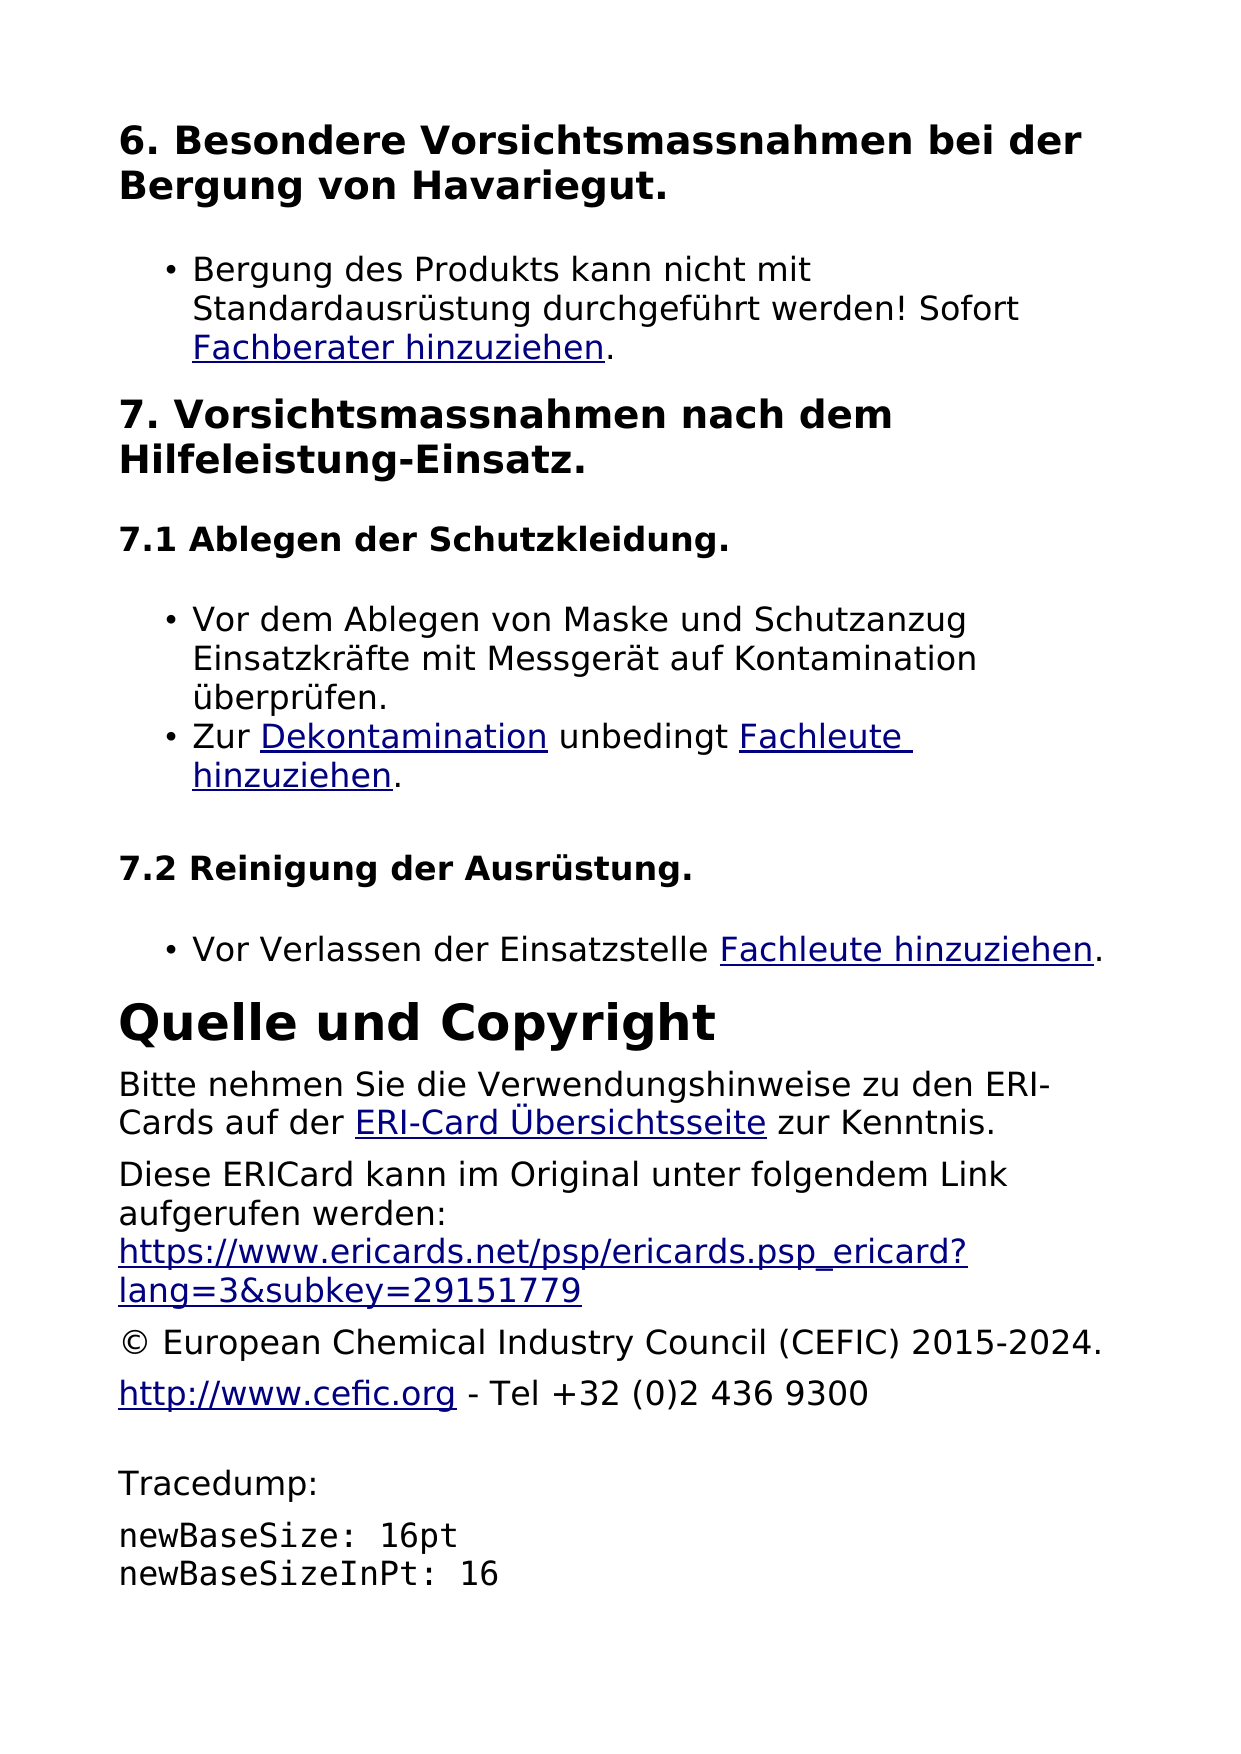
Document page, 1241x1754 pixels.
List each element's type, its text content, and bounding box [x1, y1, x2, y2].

subtitle 7.1 Ablegen der Schutzkleidung. [118, 520, 1122, 559]
text newBaseSize: 16pt newBaseSizeInPt: 16 [118, 1516, 1122, 1594]
list Zur Dekontamination unbedingt Fachleute hinzuziehen. [177, 717, 1122, 795]
list Bergung des Produkts kann nicht mit Standardausrüstung durchgeführt werden! Sofort Fachberater hinzuziehen. [177, 251, 1122, 367]
subtitle Quelle und Copyright [118, 994, 1122, 1052]
text http://www.cefic.org - Tel +32 (0)2 436 9300 [118, 1374, 1122, 1413]
text Diese ERICard kann im Original unter folgendem Link aufgerufen werden: https://www.ericards.net/psp/ericards.psp_ericard?lang=3&subkey=29151779 [118, 1155, 1122, 1311]
subtitle 7.2 Reinigung der Ausrüstung. [118, 849, 1122, 888]
list Vor Verlassen der Einsatzstelle Fachleute hinzuziehen. [177, 930, 1122, 969]
subtitle 7. Vorsichtsmassnahmen nach dem Hilfeleistung-Einsatz. [118, 392, 1122, 482]
subtitle 6. Besondere Vorsichtsmassnahmen bei der Bergung von Havariegut. [118, 118, 1122, 208]
text © European Chemical Industry Council (CEFIC) 2015-2024. [118, 1323, 1122, 1362]
text Tracedump: [118, 1426, 1122, 1503]
list Vor dem Ablegen von Maske und Schutzanzug Einsatzkräfte mit Messgerät auf Kontamination überprüfen. [177, 601, 1122, 717]
text Bitte nehmen Sie die Verwendungshinweise zu den ERI-Cards auf der ERI-Card Übersichtsseite zur Kenntnis. [118, 1065, 1122, 1143]
